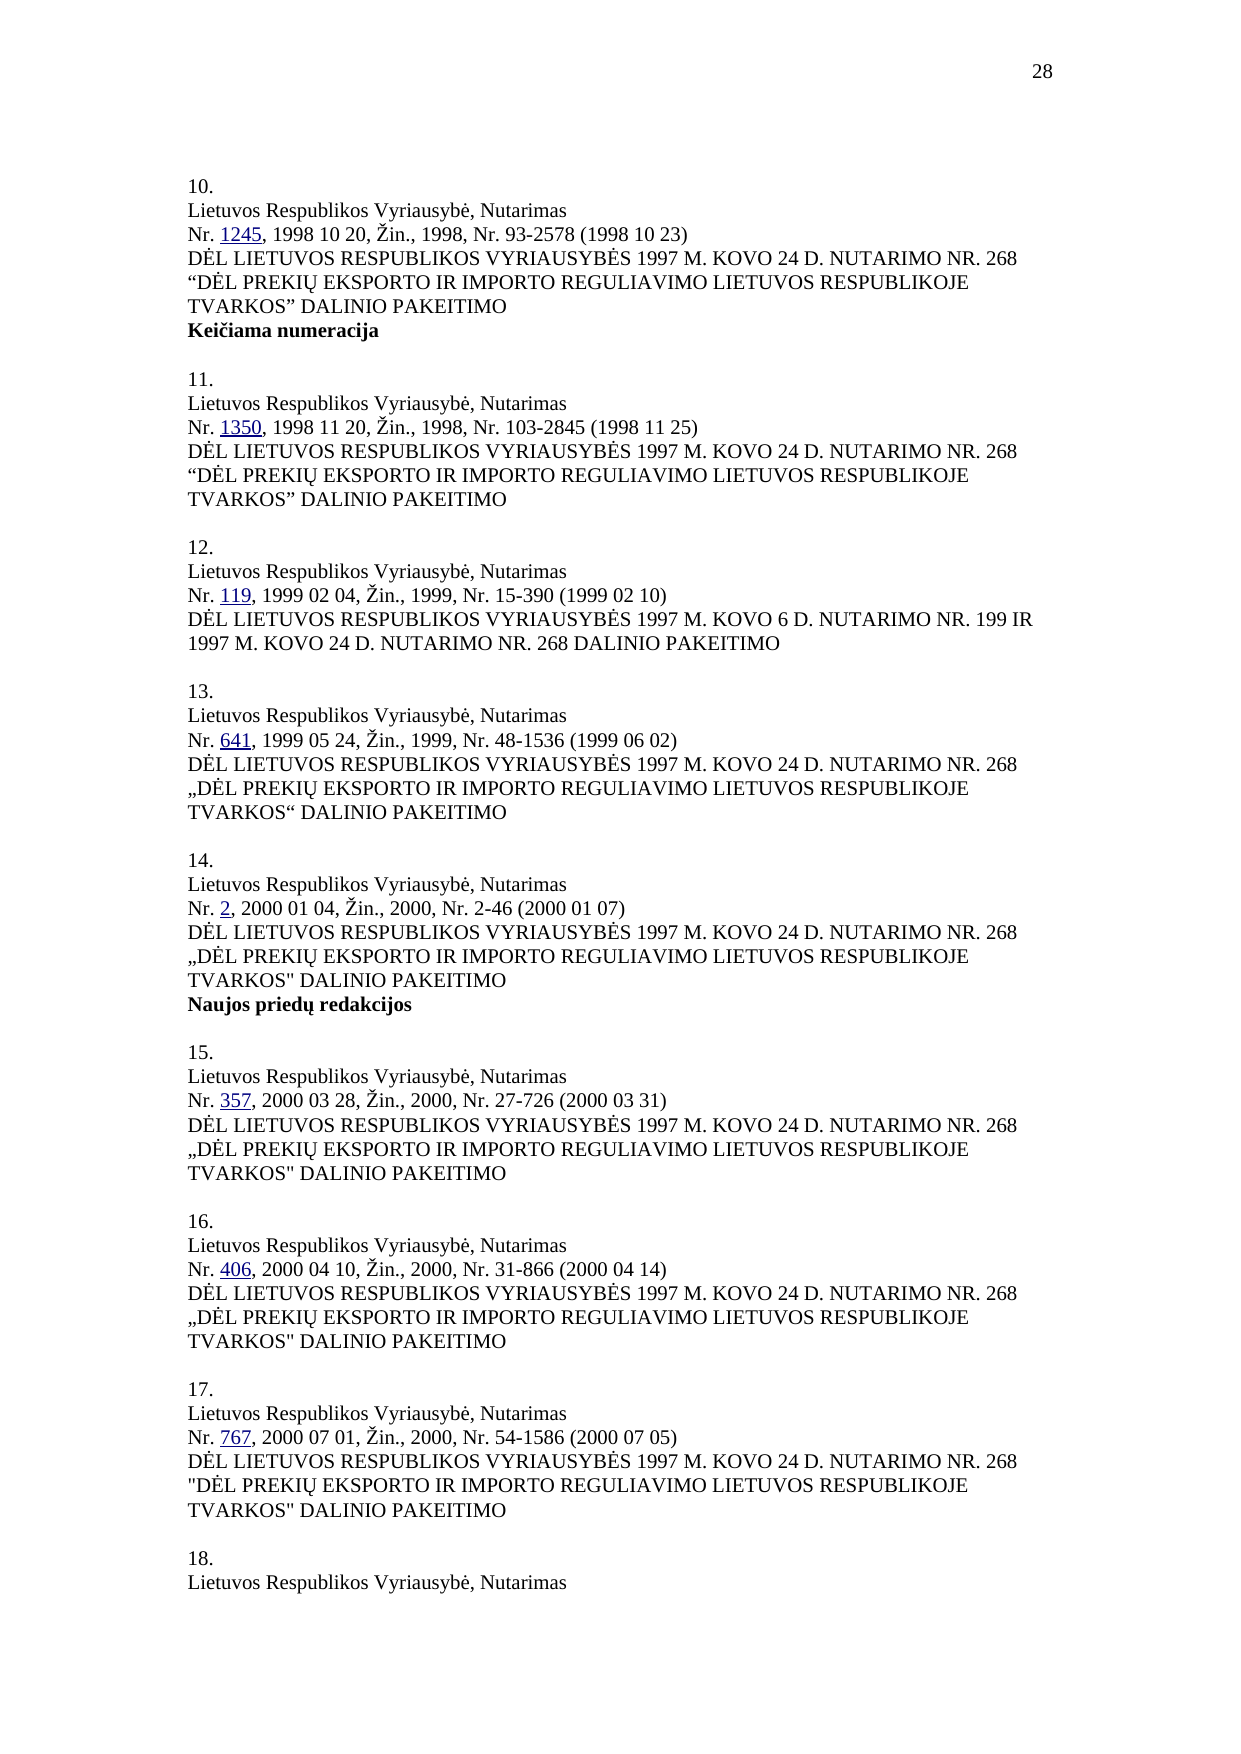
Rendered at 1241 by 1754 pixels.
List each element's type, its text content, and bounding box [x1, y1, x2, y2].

text Lietuvos Respublikos Vyriausybė, Nutarimas [187, 1233, 1053, 1257]
text DĖL LIETUVOS RESPUBLIKOS VYRIAUSYBĖS 1997 M. KOVO 24 D. NUTARIMO NR. 268 „DĖL PREKIŲ EKSPORTO IR IMPORTO REGULIAVIMO LIETUVOS RESPUBLIKOJE TVARKOS“ DALINIO PAKEITIMO [187, 752, 1053, 824]
text Nr. 641, 1999 05 24, Žin., 1999, Nr. 48-1536 (1999 06 02) [187, 727, 1053, 752]
text Lietuvos Respublikos Vyriausybė, Nutarimas [187, 1401, 1053, 1425]
text DĖL LIETUVOS RESPUBLIKOS VYRIAUSYBĖS 1997 M. KOVO 24 D. NUTARIMO NR. 268 „DĖL PREKIŲ EKSPORTO IR IMPORTO REGULIAVIMO LIETUVOS RESPUBLIKOJE TVARKOS" DALINIO PAKEITIMO [187, 1112, 1053, 1185]
text DĖL LIETUVOS RESPUBLIKOS VYRIAUSYBĖS 1997 M. KOVO 24 D. NUTARIMO NR. 268 „DĖL PREKIŲ EKSPORTO IR IMPORTO REGULIAVIMO LIETUVOS RESPUBLIKOJE TVARKOS" DALINIO PAKEITIMO [187, 1281, 1053, 1353]
text Lietuvos Respublikos Vyriausybė, Nutarimas [187, 198, 1053, 222]
text 18. [187, 1546, 1053, 1570]
text 17. [187, 1377, 1053, 1401]
text Nr. 2, 2000 01 04, Žin., 2000, Nr. 2-46 (2000 01 07) [187, 896, 1053, 920]
text Naujos priedų redakcijos [187, 992, 1053, 1016]
text 16. [187, 1209, 1053, 1233]
text Lietuvos Respublikos Vyriausybė, Nutarimas [187, 1064, 1053, 1088]
text Lietuvos Respublikos Vyriausybė, Nutarimas [187, 391, 1053, 415]
text Nr. 1350, 1998 11 20, Žin., 1998, Nr. 103-2845 (1998 11 25) [187, 415, 1053, 439]
text 13. [187, 679, 1053, 703]
text 12. [187, 535, 1053, 559]
text DĖL LIETUVOS RESPUBLIKOS VYRIAUSYBĖS 1997 M. KOVO 6 D. NUTARIMO NR. 199 IR 1997 M. KOVO 24 D. NUTARIMO NR. 268 DALINIO PAKEITIMO [187, 607, 1053, 655]
text 11. [187, 367, 1053, 391]
text DĖL LIETUVOS RESPUBLIKOS VYRIAUSYBĖS 1997 M. KOVO 24 D. NUTARIMO NR. 268 “DĖL PREKIŲ EKSPORTO IR IMPORTO REGULIAVIMO LIETUVOS RESPUBLIKOJE TVARKOS” DALINIO PAKEITIMO [187, 439, 1053, 511]
text Nr. 767, 2000 07 01, Žin., 2000, Nr. 54-1586 (2000 07 05) [187, 1425, 1053, 1449]
text Nr. 119, 1999 02 04, Žin., 1999, Nr. 15-390 (1999 02 10) [187, 583, 1053, 607]
text Lietuvos Respublikos Vyriausybė, Nutarimas [187, 1570, 1053, 1594]
text DĖL LIETUVOS RESPUBLIKOS VYRIAUSYBĖS 1997 M. KOVO 24 D. NUTARIMO NR. 268 „DĖL PREKIŲ EKSPORTO IR IMPORTO REGULIAVIMO LIETUVOS RESPUBLIKOJE TVARKOS" DALINIO PAKEITIMO [187, 920, 1053, 992]
text DĖL LIETUVOS RESPUBLIKOS VYRIAUSYBĖS 1997 M. KOVO 24 D. NUTARIMO NR. 268 "DĖL PREKIŲ EKSPORTO IR IMPORTO REGULIAVIMO LIETUVOS RESPUBLIKOJE TVARKOS" DALINIO PAKEITIMO [187, 1449, 1053, 1522]
text 10. [187, 174, 1053, 198]
text Lietuvos Respublikos Vyriausybė, Nutarimas [187, 872, 1053, 896]
text 15. [187, 1040, 1053, 1064]
text Nr. 357, 2000 03 28, Žin., 2000, Nr. 27-726 (2000 03 31) [187, 1088, 1053, 1112]
text Nr. 406, 2000 04 10, Žin., 2000, Nr. 31-866 (2000 04 14) [187, 1257, 1053, 1281]
text 14. [187, 848, 1053, 872]
text Nr. 1245, 1998 10 20, Žin., 1998, Nr. 93-2578 (1998 10 23) [187, 222, 1053, 246]
subtitle Keičiama numeracija [187, 318, 1053, 342]
text Lietuvos Respublikos Vyriausybė, Nutarimas [187, 559, 1053, 583]
text Lietuvos Respublikos Vyriausybė, Nutarimas [187, 703, 1053, 727]
text DĖL LIETUVOS RESPUBLIKOS VYRIAUSYBĖS 1997 M. KOVO 24 D. NUTARIMO NR. 268 “DĖL PREKIŲ EKSPORTO IR IMPORTO REGULIAVIMO LIETUVOS RESPUBLIKOJE TVARKOS” DALINIO PAKEITIMO [187, 246, 1053, 318]
